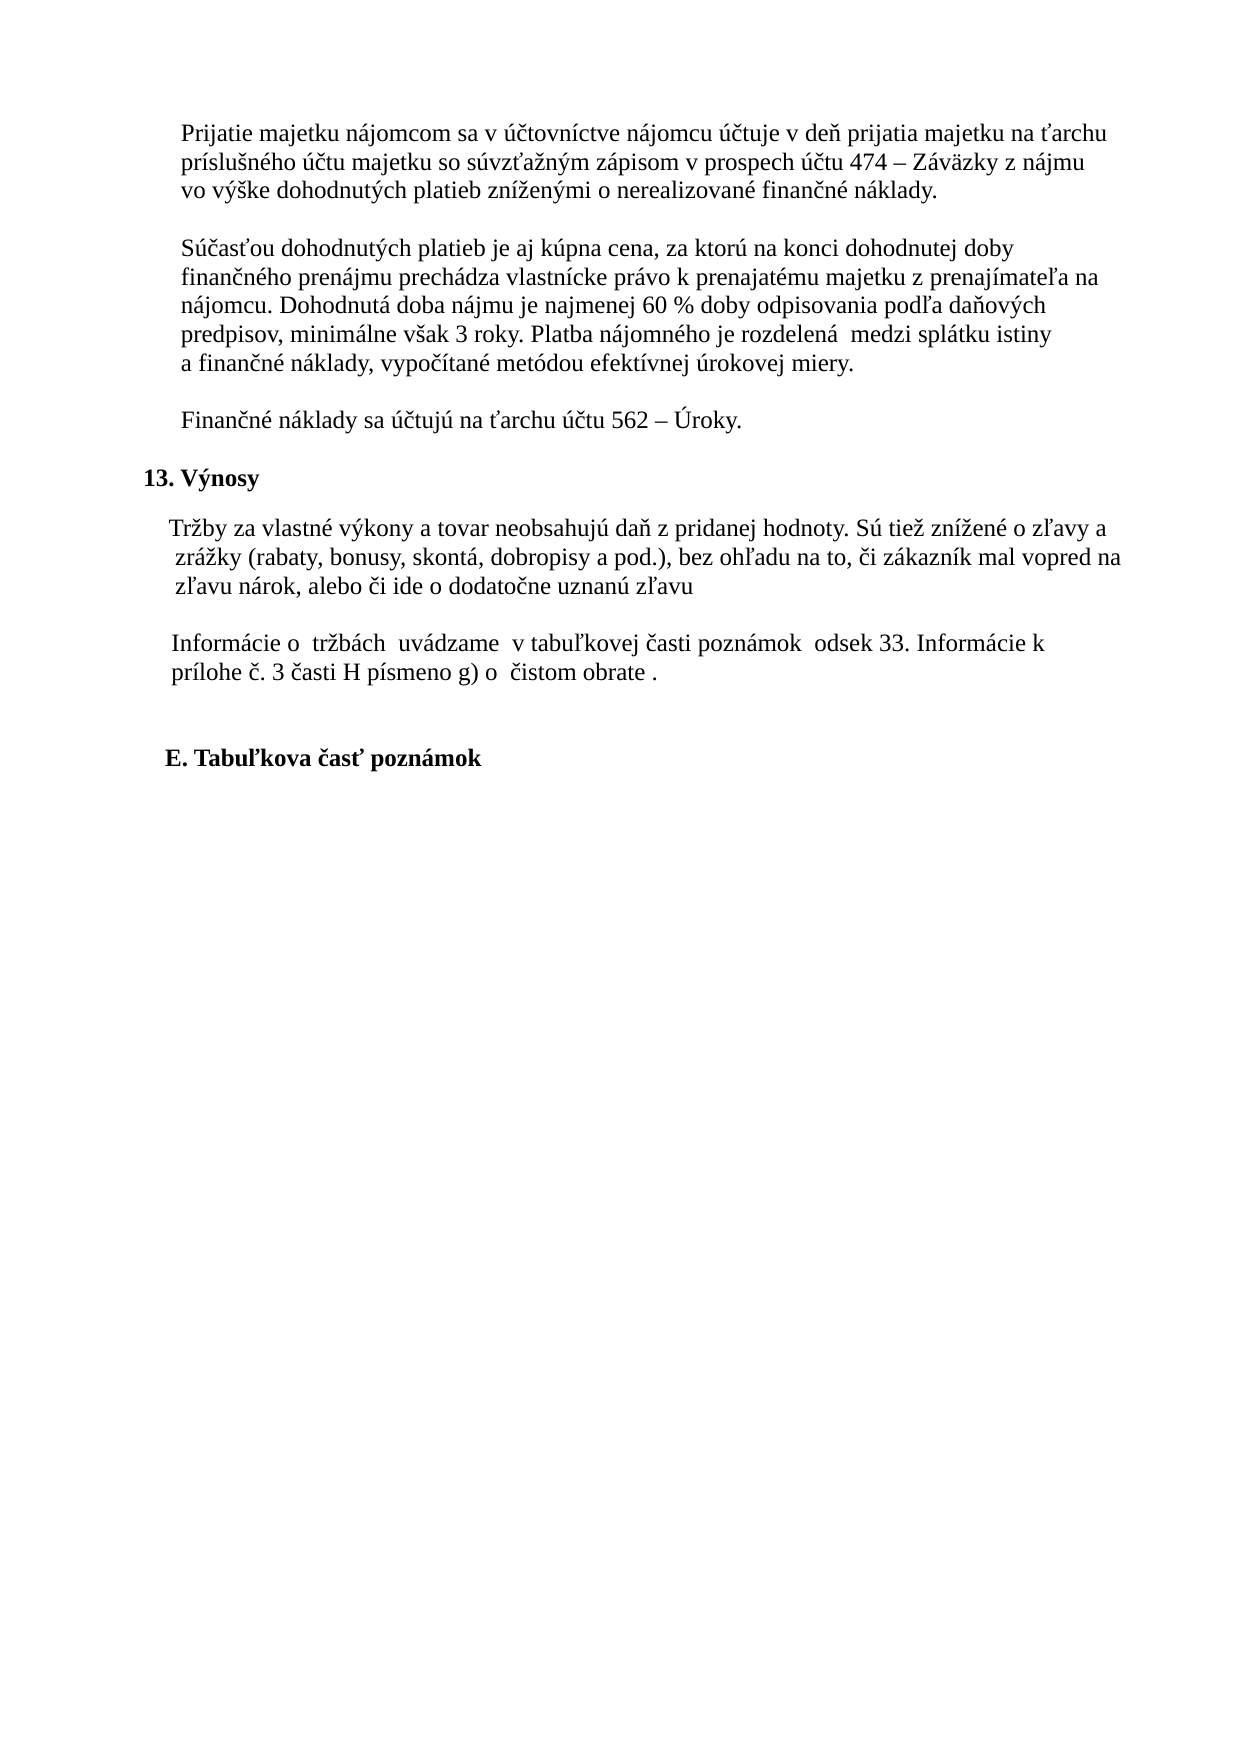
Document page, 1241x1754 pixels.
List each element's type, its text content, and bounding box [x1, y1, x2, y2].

text zľavu nárok, alebo či ide o dodatočne uznanú zľavu [125, 571, 1122, 600]
text Súčasťou dohodnutých platieb je aj kúpna cena, za ktorú na konci dohodnutej doby [118, 233, 1122, 262]
text E. Tabuľkova časť poznámok [165, 743, 1122, 772]
text finančného prenájmu prechádza vlastnícke právo k prenajatému majetku z prenajímateľa na [118, 262, 1122, 291]
text 13. Výnosy [118, 463, 1122, 492]
text Informácie o tržbách uvádzame v tabuľkovej časti poznámok odsek 33. Informácie k [165, 628, 1122, 657]
text prílohe č. 3 časti H písmeno g) o čistom obrate . [165, 657, 1122, 686]
text zrážky (rabaty, bonusy, skontá, dobropisy a pod.), bez ohľadu na to, či zákazník mal vopred na [125, 542, 1122, 571]
text a finančné náklady, vypočítané metódou efektívnej úrokovej miery. [118, 348, 1122, 377]
text Prijatie majetku nájomcom sa v účtovníctve nájomcu účtuje v deň prijatia majetku na ťarchu [118, 118, 1122, 147]
text príslušného účtu majetku so súvzťažným zápisom v prospech účtu 474 – Záväzky z nájmu [118, 147, 1122, 176]
text Finančné náklady sa účtujú na ťarchu účtu 562 – Úroky. [118, 406, 1122, 434]
text predpisov, minimálne však 3 roky. Platba nájomného je rozdelená medzi splátku istiny [118, 319, 1122, 348]
text vo výške dohodnutých platieb zníženými o nerealizované finančné náklady. [118, 176, 1122, 204]
text nájomcu. Dohodnutá doba nájmu je najmenej 60 % doby odpisovania podľa daňových [118, 291, 1122, 319]
text Tržby za vlastné výkony a tovar neobsahujú daň z pridanej hodnoty. Sú tiež znížené o zľavy a [125, 513, 1122, 542]
